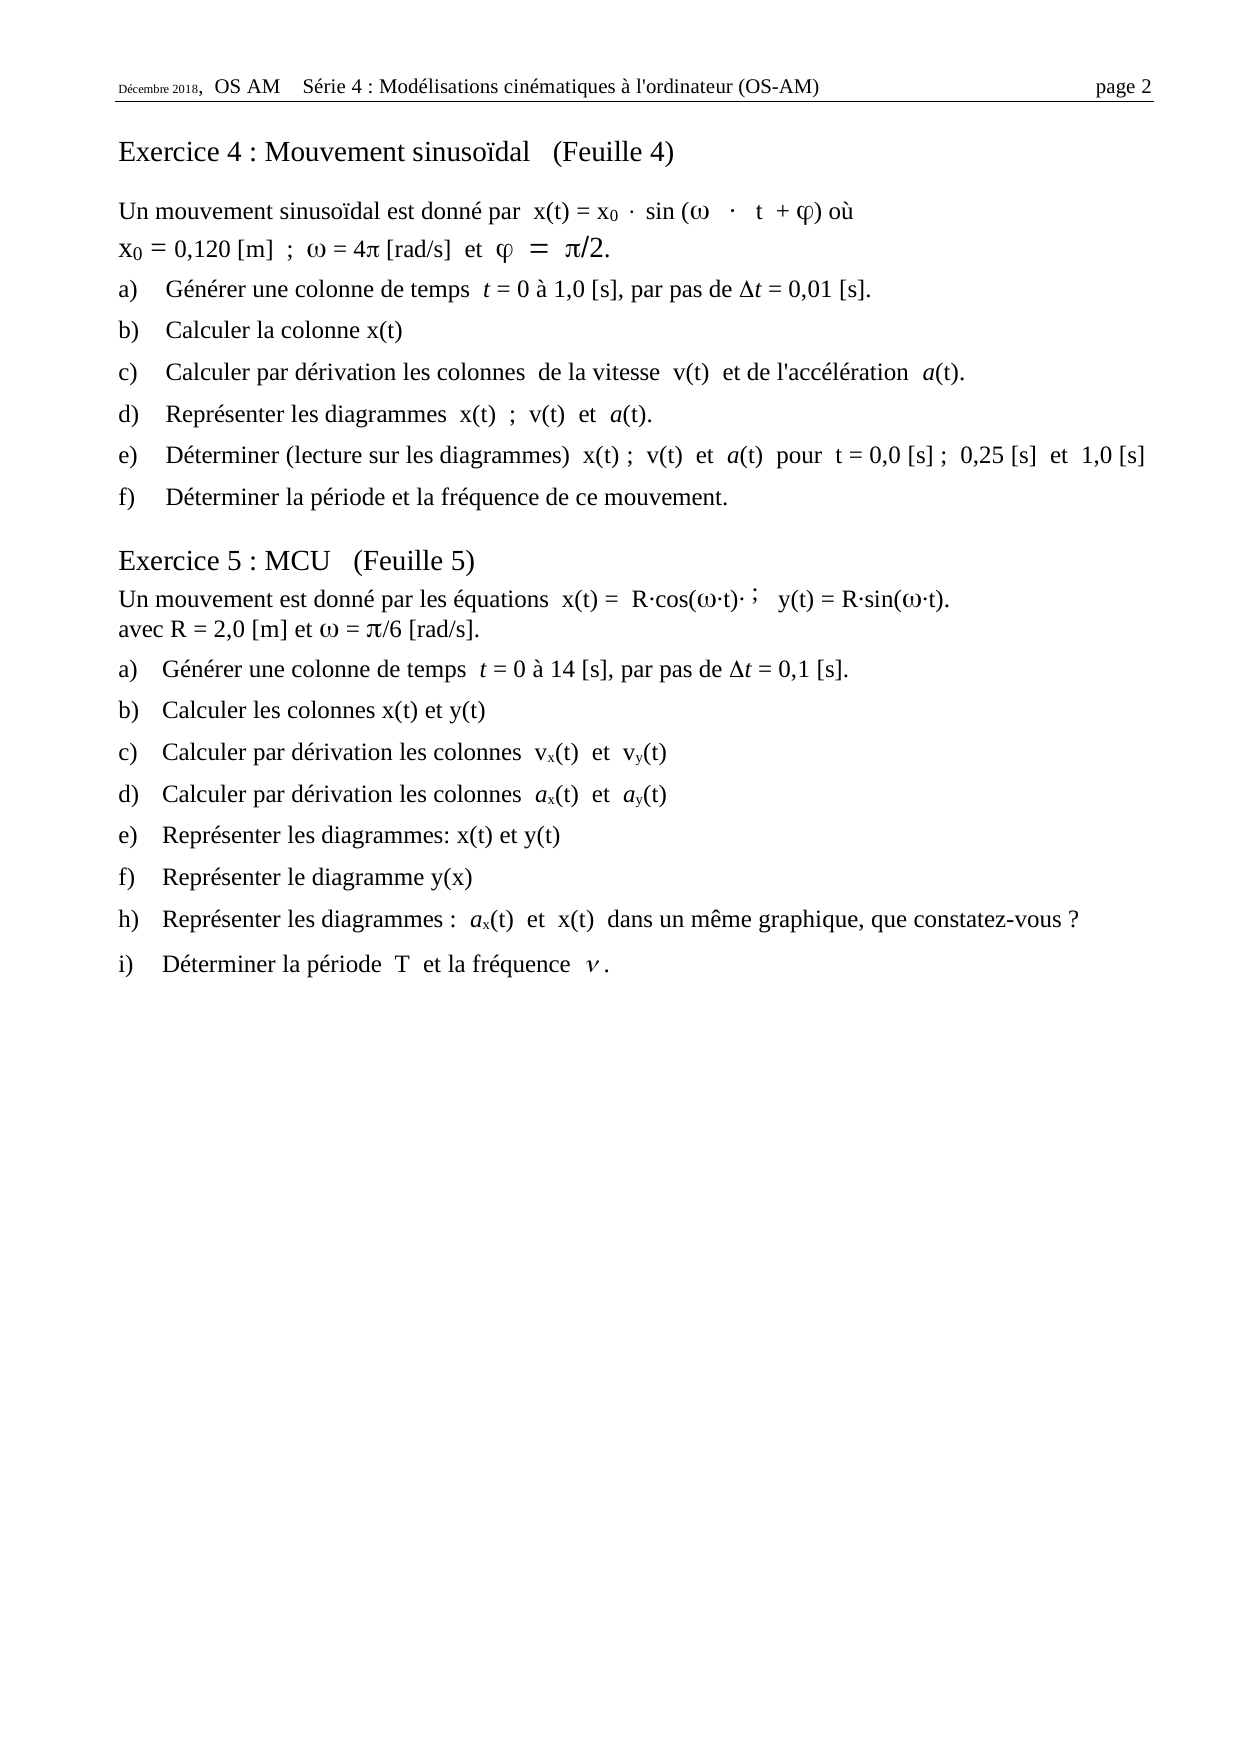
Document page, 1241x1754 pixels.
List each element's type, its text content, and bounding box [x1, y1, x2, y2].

text Exercice 5 : MCU (Feuille 5) [118, 543, 1152, 577]
text a) Générer une colonne de temps t = 0 à 1,0 [s], par pas de Dt = 0,01 [s]. [118, 264, 1152, 306]
text Un mouvement est donné par les équations x(t) = R.cos(.t). ; y(t) = R.sin(.t). [118, 577, 1152, 614]
text Exercice 4 : Mouvement sinusoïdal (Feuille 4) [118, 134, 1152, 168]
text d) Calculer par dérivation les colonnes ax(t) et ay(t) [118, 769, 1152, 810]
text f) Représenter le diagramme y(x) [118, 852, 1152, 894]
text d) Représenter les diagrammes x(t) ; v(t) et a(t). [118, 389, 1152, 431]
text f) Déterminer la période et la fréquence de ce mouvement. [118, 472, 1152, 514]
text e) Déterminer (lecture sur les diagrammes) x(t) ; v(t) et a(t) pour t = 0,0 [s] ; 0,25 [s] et 1,0 [s] [118, 431, 1152, 472]
text e) Représenter les diagrammes: x(t) et y(t) [118, 810, 1152, 852]
text b) Calculer la colonne x(t) [118, 306, 1152, 347]
text Un mouvement sinusoïdal est donné par x(t) = x0 × sin ( ×t + ) où x0 = 0,120 [m] ;  = 4 [rad/s] et . [118, 192, 1152, 264]
text h) Représenter les diagrammes : ax(t) et x(t) dans un même graphique, que constatez-vous ? [118, 894, 1152, 935]
text c) Calculer par dérivation les colonnes de la vitesse v(t) et de l'accélération a(t). [118, 347, 1152, 389]
text a) Générer une colonne de temps t = 0 à 14 [s], par pas de Dt = 0,1 [s]. [118, 644, 1152, 685]
text avec R = 2,0 [m] et  = /6 [rad/s]. [118, 614, 1152, 644]
text b) Calculer les colonnes x(t) et y(t) [118, 685, 1152, 727]
text c) Calculer par dérivation les colonnes vx(t) et vy(t) [118, 727, 1152, 769]
text i) Déterminer la période T et la fréquence n . [118, 935, 1152, 981]
